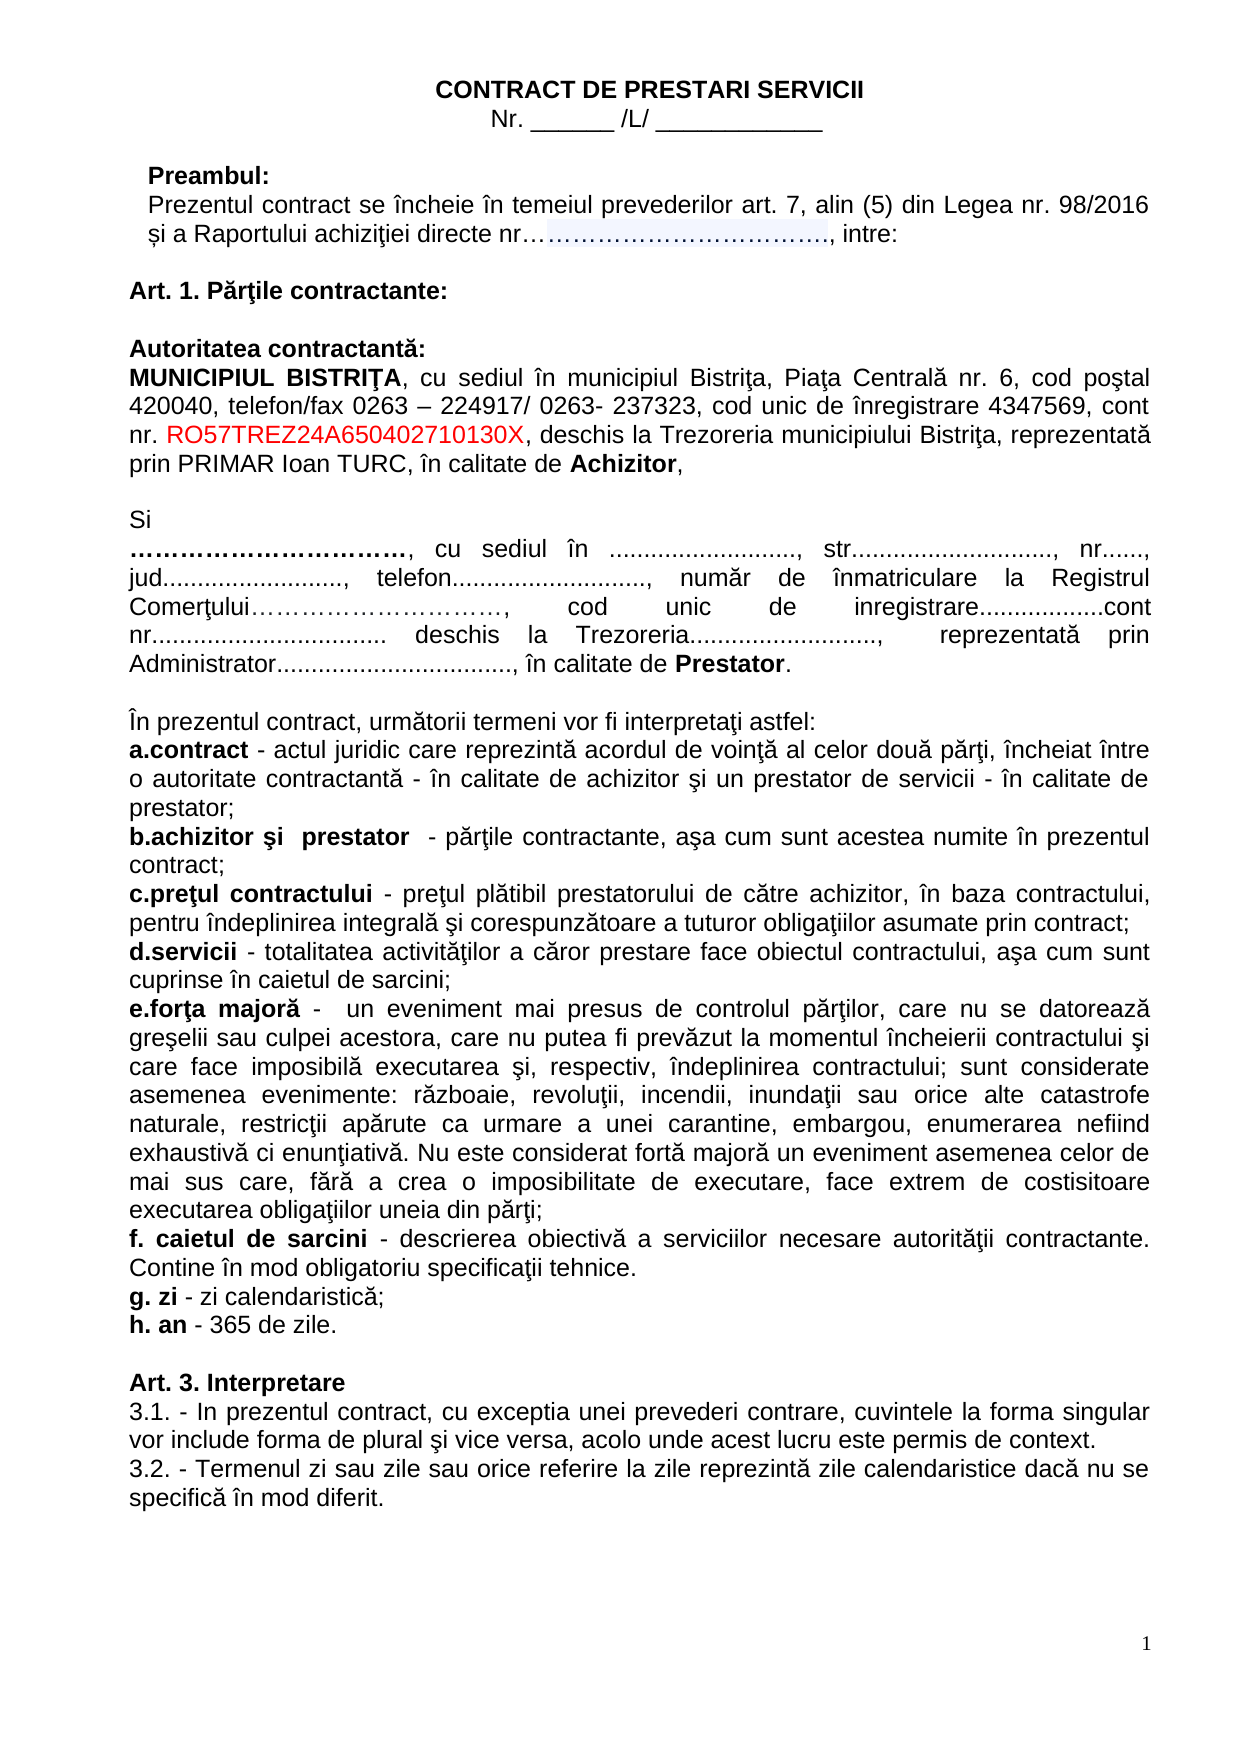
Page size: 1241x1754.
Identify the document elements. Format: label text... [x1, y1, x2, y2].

text a.contract - actul juridic care reprezintă acordul de voinţă al celor două părţi, încheiat între o autoritate contractantă - în calitate de achizitor şi un prestator de servicii - în calitate de prestator; [129, 736, 1152, 822]
text 3.2. - Termenul zi sau zile sau orice referire la zile reprezintă zile calendaristice dacă nu se specifică în mod diferit. [129, 1454, 1152, 1512]
subtitle Art. 3. Interpretare [129, 1368, 1152, 1397]
text În prezentul contract, următorii termeni vor fi interpretaţi astfel: [129, 707, 1152, 736]
text ……………………………, cu sediul în ..........................., str............................., nr......, jud.........................., telefon............................, număr de înmatriculare la Registrul Comerţului…………………………, cod unic de inregistrare..................cont nr.................................. deschis la Trezoreria..........................., reprezentată prin Administrator.................................., în calitate de Prestator. [129, 534, 1152, 678]
text 3.1. - In prezentul contract, cu exceptia unei prevederi contrare, cuvintele la forma singular vor include forma de plural şi vice versa, acolo unde acest lucru este permis de context. [129, 1397, 1152, 1454]
text Prezentul contract se încheie în temeiul prevederilor art. 7, alin (5) din Legea nr. 98/2016 și a Raportului achiziţiei directe nr………………………………., intre: [148, 190, 1152, 247]
text c.preţul contractului - preţul plătibil prestatorului de către achizitor, în baza contractului, pentru îndeplinirea integrală şi corespunzătoare a tuturor obligaţiilor asumate prin contract; [129, 879, 1152, 937]
text e.forţa majoră - un eveniment mai presus de controlul părţilor, care nu se datorează greşelii sau culpei acestora, care nu putea fi prevăzut la momentul încheierii contractului şi care face imposibilă executarea şi, respectiv, îndeplinirea contractului; sunt considerate asemenea evenimente: războaie, revoluţii, incendii, inundaţii sau orice alte catastrofe naturale, restricţii apărute ca urmare a unei carantine, embargou, enumerarea nefiind exhaustivă ci enunţiativă. Nu este considerat fortă majoră un eveniment asemenea celor de mai sus care, fără a crea o imposibilitate de executare, face extrem de costisitoare executarea obligaţiilor uneia din părţi; [129, 994, 1152, 1224]
text CONTRACT DE PRESTARI SERVICII [148, 75, 1152, 104]
text d.servicii - totalitatea activităţilor a căror prestare face obiectul contractului, aşa cum sunt cuprinse în caietul de sarcini; [129, 937, 1152, 994]
text f. caietul de sarcini - descrierea obiectivă a serviciilor necesare autorităţii contractante. Contine în mod obligatoriu specificaţii tehnice. [129, 1224, 1152, 1282]
text b.achizitor şi prestator - părţile contractante, aşa cum sunt acestea numite în prezentul contract; [129, 822, 1152, 879]
text Si [129, 506, 1152, 534]
text Nr. ______ /L/ ____________ [148, 104, 1152, 132]
text h. an - 365 de zile. [129, 1311, 1152, 1339]
subtitle Art. 1. Părţile contractante: [129, 276, 1152, 305]
text g. zi - zi calendaristică; [129, 1282, 1152, 1311]
subtitle Autoritatea contractantă: [129, 334, 1152, 362]
text MUNICIPIUL BISTRIŢA, cu sediul în municipiul Bistriţa, Piaţa Centrală nr. 6, cod poştal 420040, telefon/fax 0263 – 224917/ 0263- 237323, cod unic de înregistrare 4347569, cont nr. RO57TREZ24A650402710130X, deschis la Trezoreria municipiului Bistriţa, reprezentată prin PRIMAR Ioan TURC, în calitate de Achizitor, [129, 362, 1152, 477]
text Preambul: [148, 161, 1152, 190]
